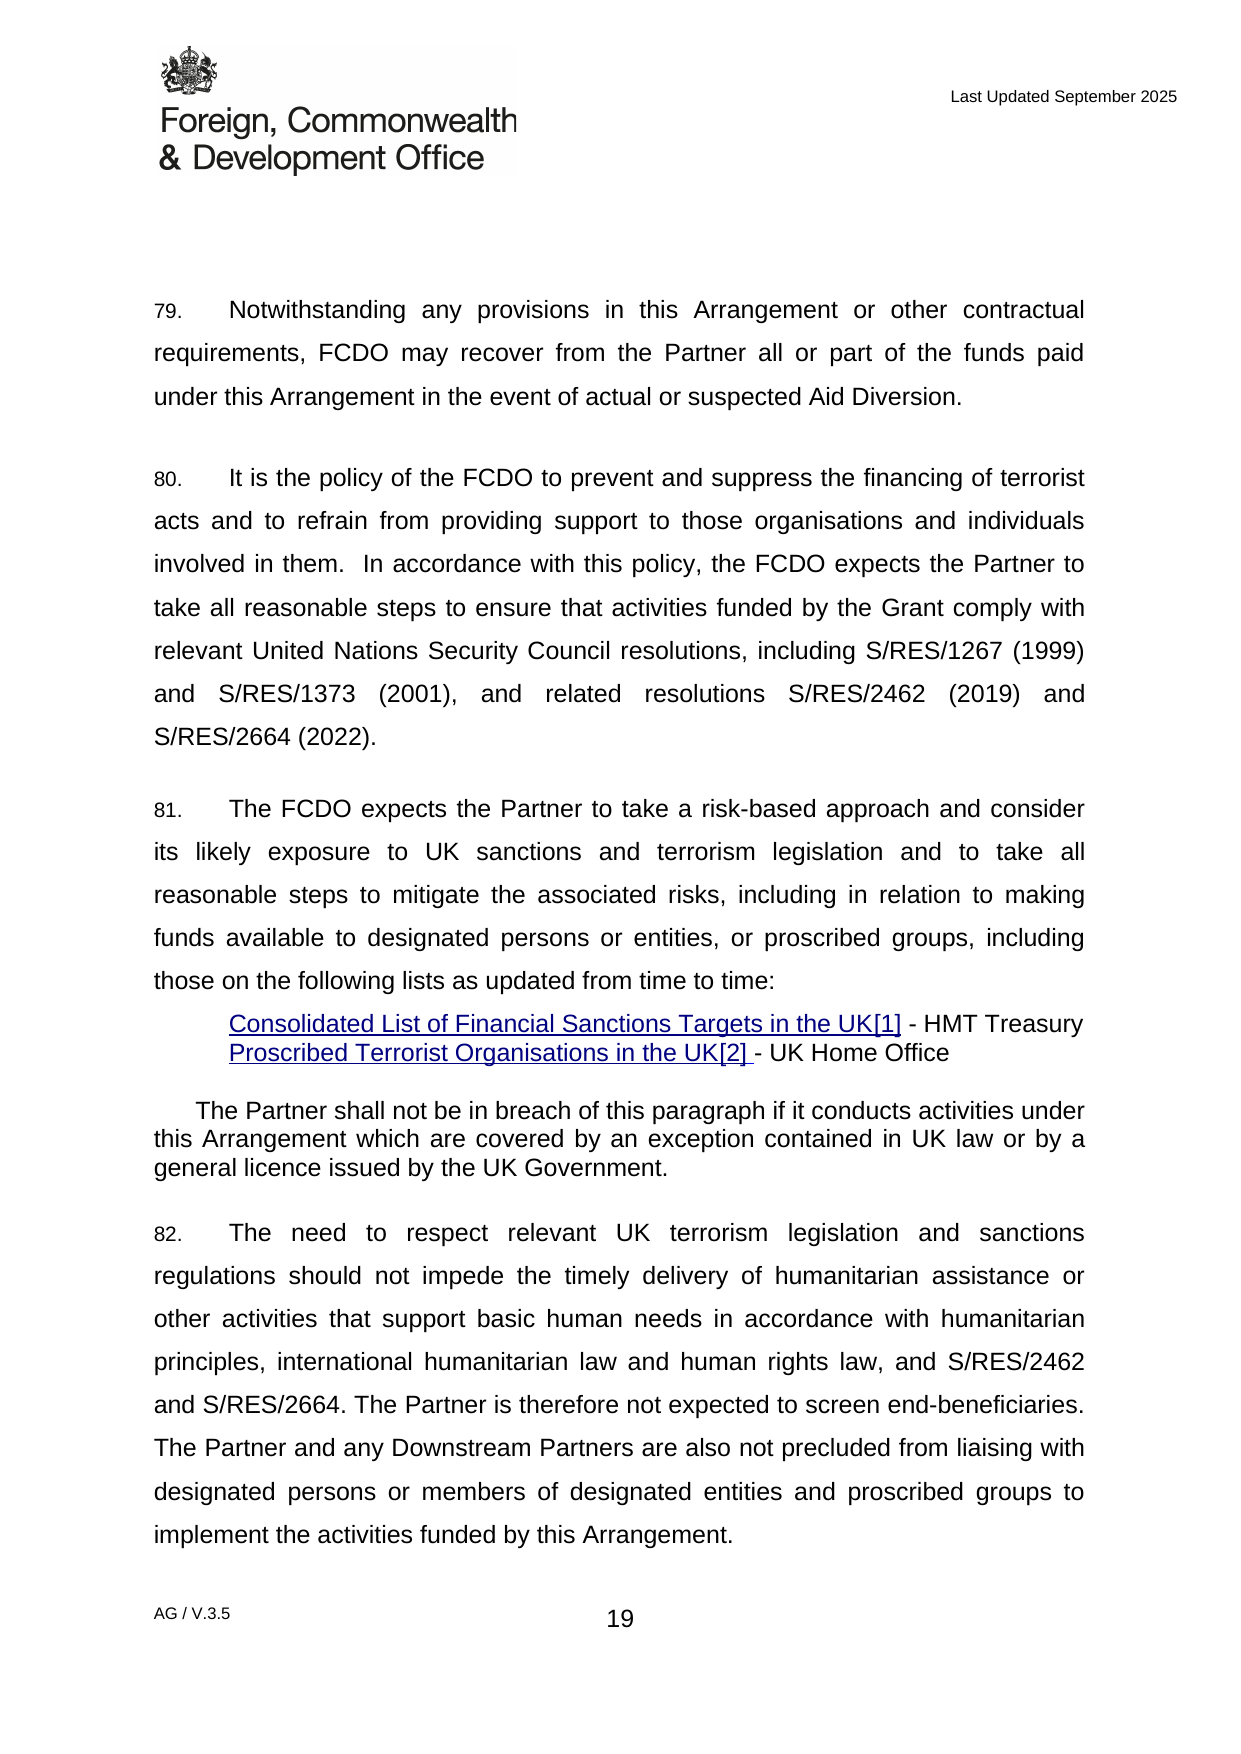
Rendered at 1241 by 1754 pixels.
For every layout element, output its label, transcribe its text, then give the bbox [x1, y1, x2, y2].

list Proscribed Terrorist Organisations in the UK[2] - UK Home Office [228, 1038, 1087, 1067]
text The Partner shall not be in breach of this paragraph if it conducts activities under this Arrangement which are covered by an exception contained in UK law or by a general licence issued by the UK Government. [153, 1096, 1087, 1182]
list Notwithstanding any provisions in this Arrangement or other contractual requirements, FCDO may recover from the Partner all or part of the funds paid under this Arrangement in the event of actual or suspected Aid Diversion. [153, 295, 1087, 410]
list It is the policy of the FCDO to prevent and suppress the financing of terrorist acts and to refrain from providing support to those organisations and individuals involved in them. In accordance with this policy, the FCDO expects the Partner to take all reasonable steps to ensure that activities funded by the Grant comply with relevant United Nations Security Council resolutions, including S/RES/1267 (1999) and S/RES/1373 (2001), and related resolutions S/RES/2462 (2019) and S/RES/2664 (2022). [153, 463, 1087, 751]
list Consolidated List of Financial Sanctions Targets in the UK[1] - HMT Treasury [228, 1009, 1087, 1038]
list The need to respect relevant UK terrorism legislation and sanctions regulations should not impede the timely delivery of humanitarian assistance or other activities that support basic human needs in accordance with humanitarian principles, international humanitarian law and human rights law, and S/RES/2462 and S/RES/2664. The Partner is therefore not expected to screen end-beneficiaries. The Partner and any Downstream Partners are also not precluded from liaising with designated persons or members of designated entities and proscribed groups to implement the activities funded by this Arrangement. [153, 1218, 1087, 1548]
list The FCDO expects the Partner to take a risk-based approach and consider its likely exposure to UK sanctions and terrorism legislation and to take all reasonable steps to mitigate the associated risks, including in relation to making funds available to designated persons or entities, or proscribed groups, including those on the following lists as updated from time to time: [153, 794, 1087, 995]
